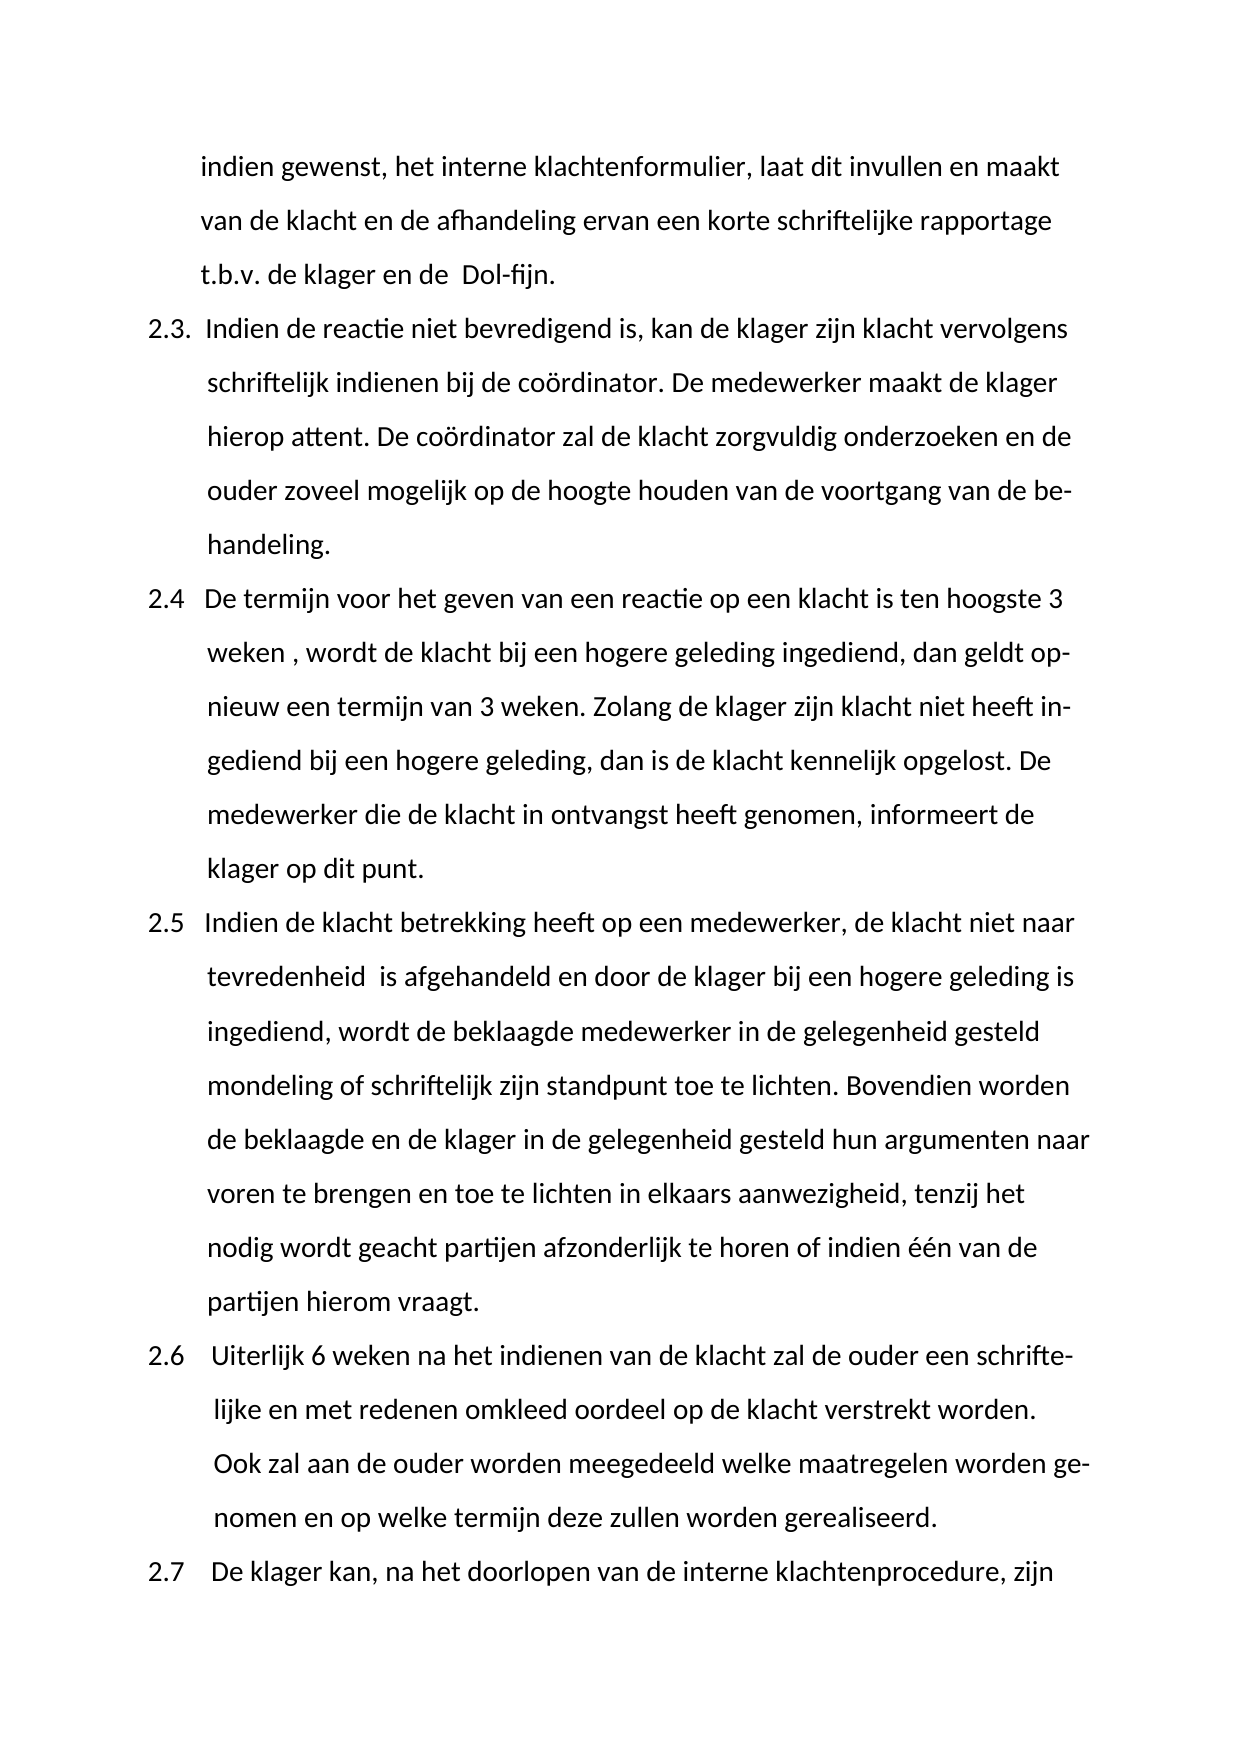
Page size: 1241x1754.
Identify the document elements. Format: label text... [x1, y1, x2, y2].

text 2.6 Uiterlijk 6 weken na het indienen van de klacht zal de ouder een schrifte- [148, 1337, 1093, 1373]
text tevredenheid is afgehandeld en door de klager bij een hogere geleding is [148, 958, 1093, 994]
text klager op dit punt. [148, 850, 1093, 886]
text lijke en met redenen omkleed oordeel op de klacht verstrekt worden. [148, 1391, 1093, 1427]
text van de klacht en de afhandeling ervan een korte schriftelijke rapportage [148, 202, 1093, 237]
text mondeling of schriftelijk zijn standpunt toe te lichten. Bovendien worden [148, 1067, 1093, 1102]
text nomen en op welke termijn deze zullen worden gerealiseerd. [148, 1499, 1093, 1535]
text Ook zal aan de ouder worden meegedeeld welke maatregelen worden ge- [148, 1445, 1093, 1481]
text ingediend, wordt de beklaagde medewerker in de gelegenheid gesteld [148, 1013, 1093, 1048]
text medewerker die de klacht in ontvangst heeft genomen, informeert de [148, 796, 1093, 832]
text 2.4 De termijn voor het geven van een reactie op een klacht is ten hoogste 3 [148, 580, 1093, 616]
text 2.7 De klager kan, na het doorlopen van de interne klachtenprocedure, zijn [148, 1553, 1093, 1589]
text de beklaagde en de klager in de gelegenheid gesteld hun argumenten naar [148, 1121, 1093, 1156]
text voren te brengen en toe te lichten in elkaars aanwezigheid, tenzij het [148, 1175, 1093, 1210]
text 2.5 Indien de klacht betrekking heeft op een medewerker, de klacht niet naar [148, 904, 1093, 940]
text ouder zoveel mogelijk op de hoogte houden van de voortgang van de be- [148, 472, 1093, 508]
text schriftelijk indienen bij de coördinator. De medewerker maakt de klager [148, 364, 1093, 399]
text weken , wordt de klacht bij een hogere geleding ingediend, dan geldt op- [148, 634, 1093, 670]
text 2.3. Indien de reactie niet bevredigend is, kan de klager zijn klacht vervolgens [148, 310, 1093, 345]
text handeling. [148, 526, 1093, 562]
text partijen hierom vraagt. [148, 1283, 1093, 1318]
text hierop attent. De coördinator zal de klacht zorgvuldig onderzoeken en de [148, 418, 1093, 453]
text t.b.v. de klager en de Dol-fijn. [148, 256, 1093, 291]
text nieuw een termijn van 3 weken. Zolang de klager zijn klacht niet heeft in- [148, 688, 1093, 724]
text indien gewenst, het interne klachtenformulier, laat dit invullen en maakt [148, 148, 1093, 183]
text gediend bij een hogere geleding, dan is de klacht kennelijk opgelost. De [148, 742, 1093, 778]
text nodig wordt geacht partijen afzonderlijk te horen of indien één van de [148, 1229, 1093, 1264]
